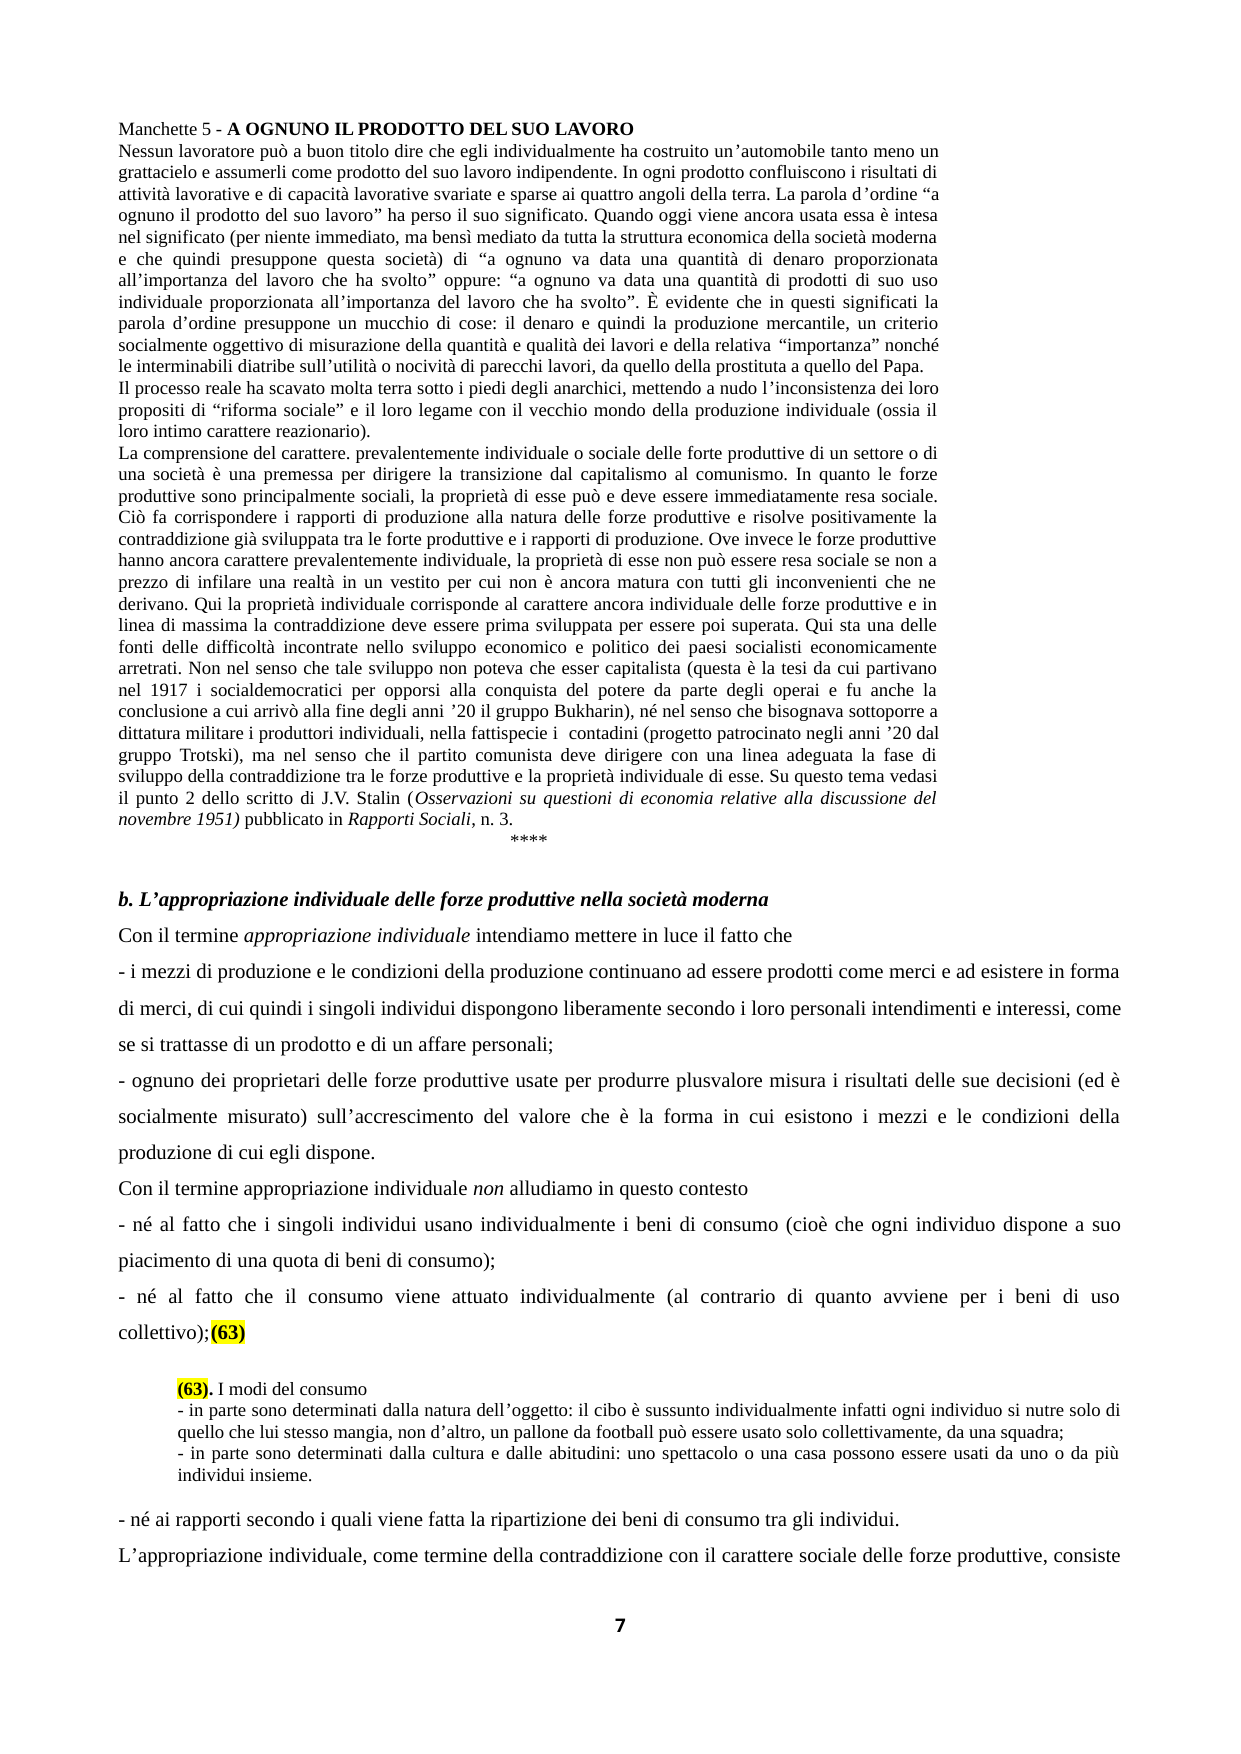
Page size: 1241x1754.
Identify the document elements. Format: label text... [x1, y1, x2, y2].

text L’appropriazione individuale, come termine della contraddizione con il carattere sociale delle forze produttive, consiste [118, 1543, 1122, 1567]
text - in parte sono determinati dalla natura dell’oggetto: il cibo è sussunto individualmente infatti ogni individuo si nutre solo di quello che lui stesso mangia, non d’altro, un pallone da football può essere usato solo collettivamente, da una squadra; [177, 1399, 1122, 1442]
text Con il termine appropriazione individuale non alludiamo in questo contesto [118, 1176, 1122, 1200]
text Con il termine appropriazione individuale intendiamo mettere in luce il fatto che [118, 923, 1122, 947]
text - né al fatto che il consumo viene attuato individualmente (al contrario di quanto avviene per i beni di uso collettivo); (63) [118, 1284, 1122, 1344]
text - né al fatto che i singoli individui usano individualmente i beni di consumo (cioè che ogni individuo dispone a suo piacimento di una quota di beni di consumo); [118, 1212, 1122, 1272]
text Nessun lavoratore può a buon titolo dire che egli individualmente ha costruito un’automobile tanto meno un grattacielo e assumerli come prodotto del suo lavoro indipendente. In ogni prodotto confluiscono i risultati di attività lavorative e di capacità lavorative svariate e sparse ai quattro angoli della terra. La parola d’ordine “a ognuno il prodotto del suo lavoro” ha perso il suo significato. Quando oggi viene ancora usata essa è intesa nel significato (per niente immediato, ma bensì mediato da tutta la struttura economica della società moderna e che quindi presuppone questa società) di “a ognuno va data una quantità di denaro proporzionata all’importanza del lavoro che ha svolto” oppure: “a ognuno va data una quantità di prodotti di suo uso individuale proporzionata all’importanza del lavoro che ha svolto”. È evidente che in questi significati la parola d’ordine presuppone un mucchio di cose: il denaro e quindi la produzione mercantile, un criterio socialmente oggettivo di misurazione della quantità e qualità dei lavori e della relativa “importanza” nonché le interminabili diatribe sull’utilità o nocività di parecchi lavori, da quello della prostituta a quello del Papa. [118, 140, 939, 377]
text Il processo reale ha scavato molta terra sotto i piedi degli anarchici, mettendo a nudo l’inconsistenza dei loro propositi di “riforma sociale” e il loro legame con il vecchio mondo della produzione individuale (ossia il loro intimo carattere reazionario). [118, 377, 939, 442]
text - i mezzi di produzione e le condizioni della produzione continuano ad essere prodotti come merci e ad esistere in forma di merci, di cui quindi i singoli individui dispongono liberamente secondo i loro personali intendimenti e interessi, come se si trattasse di un prodotto e di un affare personali; [118, 959, 1122, 1056]
text **** [118, 830, 939, 851]
text (63). I modi del consumo [177, 1377, 1122, 1399]
text - in parte sono determinati dalla cultura e dalle abitudini: uno spettacolo o una casa possono essere usati da uno o da più individui insieme. [177, 1442, 1122, 1485]
text b. L’appropriazione individuale delle forze produttive nella società moderna [118, 887, 1122, 911]
text Manchette 5 - A OGNUNO IL PRODOTTO DEL SUO LAVORO [118, 118, 939, 140]
text La comprensione del carattere. prevalentemente individuale o sociale delle forte produttive di un settore o di una società è una premessa per dirigere la transizione dal capitalismo al comunismo. In quanto le forze produttive sono principalmente sociali, la proprietà di esse può e deve essere immediatamente resa sociale. Ciò fa corrispondere i rapporti di produzione alla natura delle forze produttive e risolve positivamente la contraddizione già sviluppata tra le forte produttive e i rapporti di produzione. Ove invece le forze produttive hanno ancora carattere prevalentemente individuale, la proprietà di esse non può essere resa sociale se non a prezzo di infilare una realtà in un vestito per cui non è ancora matura con tutti gli inconvenienti che ne derivano. Qui la proprietà individuale corrisponde al carattere ancora individuale delle forze produttive e in linea di massima la contraddizione deve essere prima sviluppata per essere poi superata. Qui sta una delle fonti delle difficoltà incontrate nello sviluppo economico e politico dei paesi socialisti economicamente arretrati. Non nel senso che tale sviluppo non poteva che esser capitalista (questa è la tesi da cui partivano nel 1917 i socialdemocratici per opporsi alla conquista del potere da parte degli operai e fu anche la conclusione a cui arrivò alla fine degli anni ’20 il gruppo Bukharin), né nel senso che bisognava sottoporre a dittatura militare i produttori individuali, nella fattispecie i contadini (progetto patrocinato negli anni ’20 dal gruppo Trotski), ma nel senso che il partito comunista deve dirigere con una linea adeguata la fase di sviluppo della contraddizione tra le forze produttive e la proprietà individuale di esse. Su questo tema vedasi il punto 2 dello scritto di J.V. Stalin (Osservazioni su questioni di economia relative alla discussione del novembre 1951) pubblicato in Rapporti Sociali, n. 3. [118, 442, 939, 830]
text - ognuno dei proprietari delle forze produttive usate per produrre plusvalore misura i risultati delle sue decisioni (ed è socialmente misurato) sull’accrescimento del valore che è la forma in cui esistono i mezzi e le condizioni della produzione di cui egli dispone. [118, 1067, 1122, 1164]
text - né ai rapporti secondo i quali viene fatta la ripartizione dei beni di consumo tra gli individui. [118, 1507, 1122, 1531]
